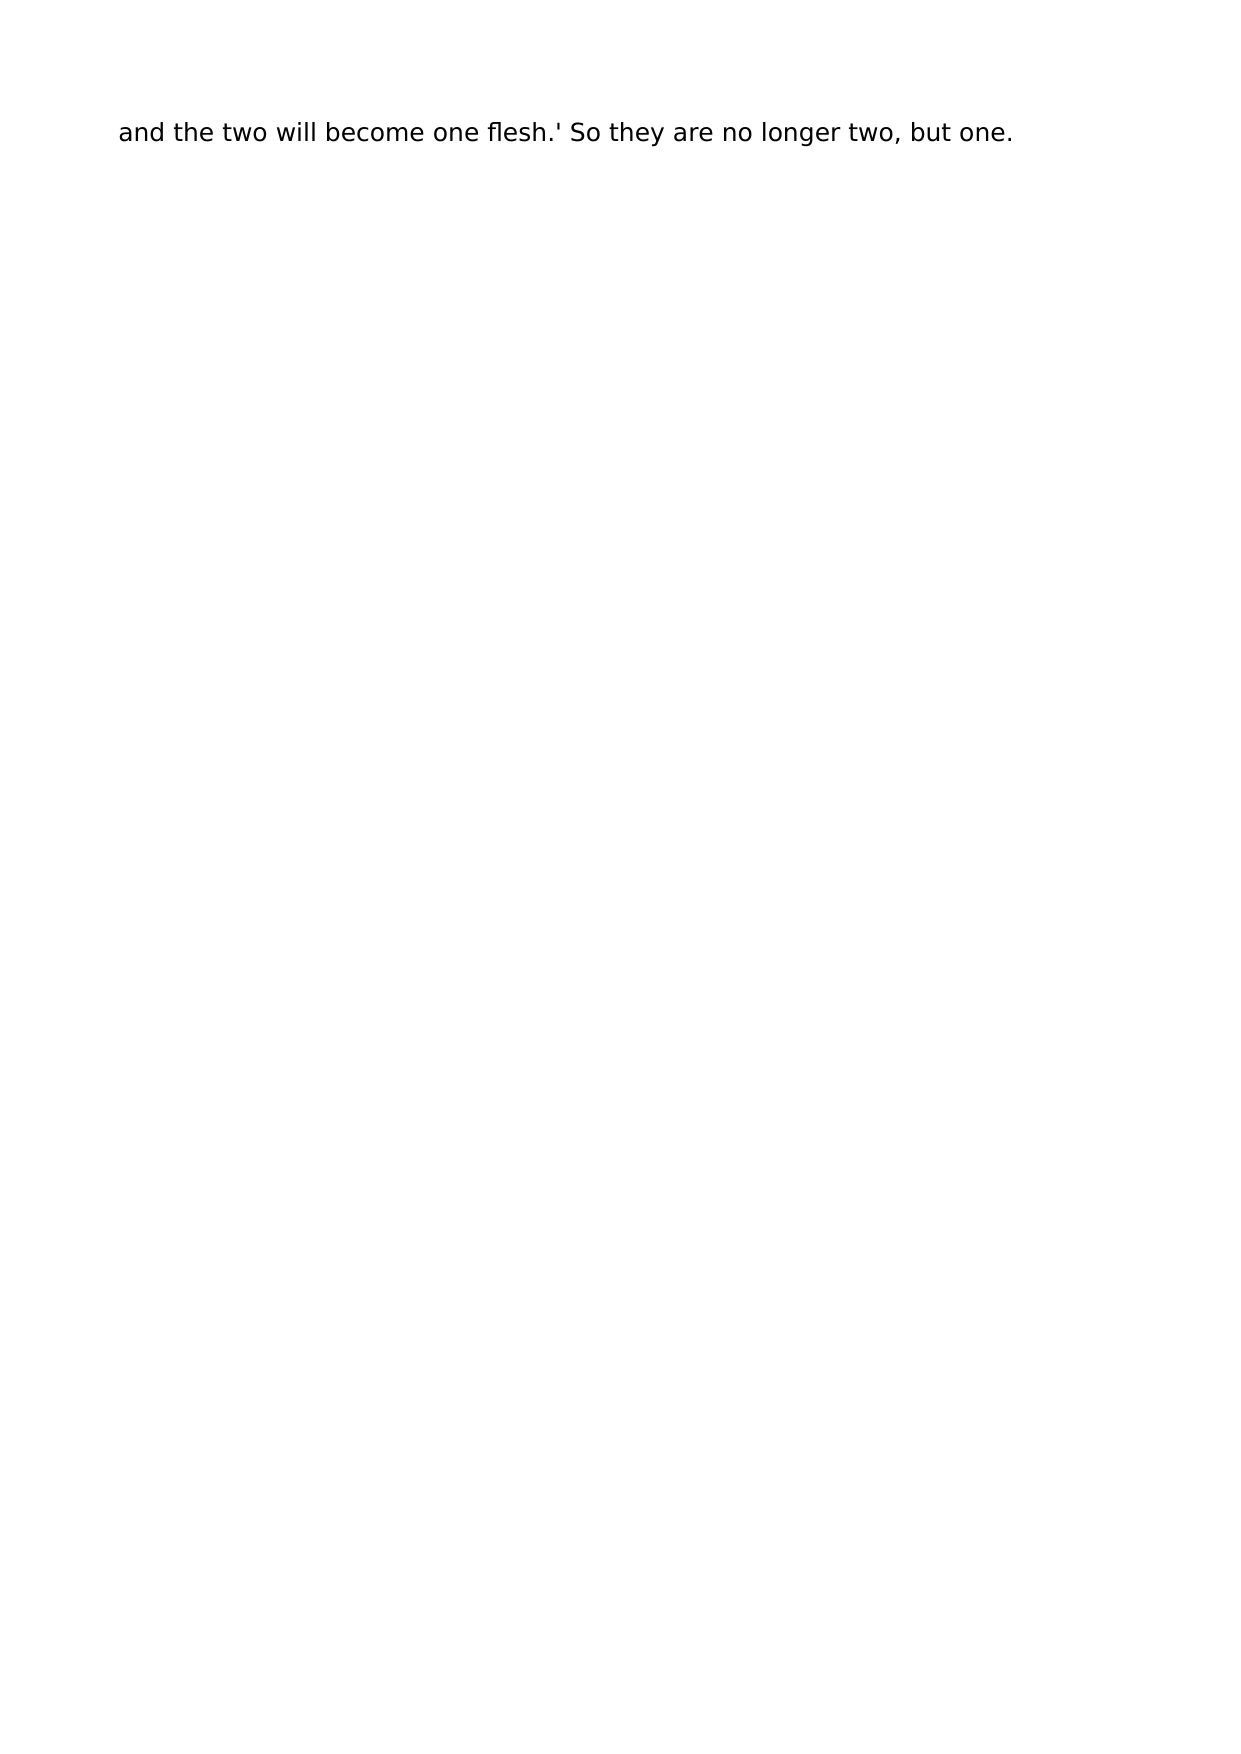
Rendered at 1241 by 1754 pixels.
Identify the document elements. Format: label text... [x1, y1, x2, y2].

text and the two will become one flesh.' So they are no longer two, but one. [118, 118, 1122, 147]
